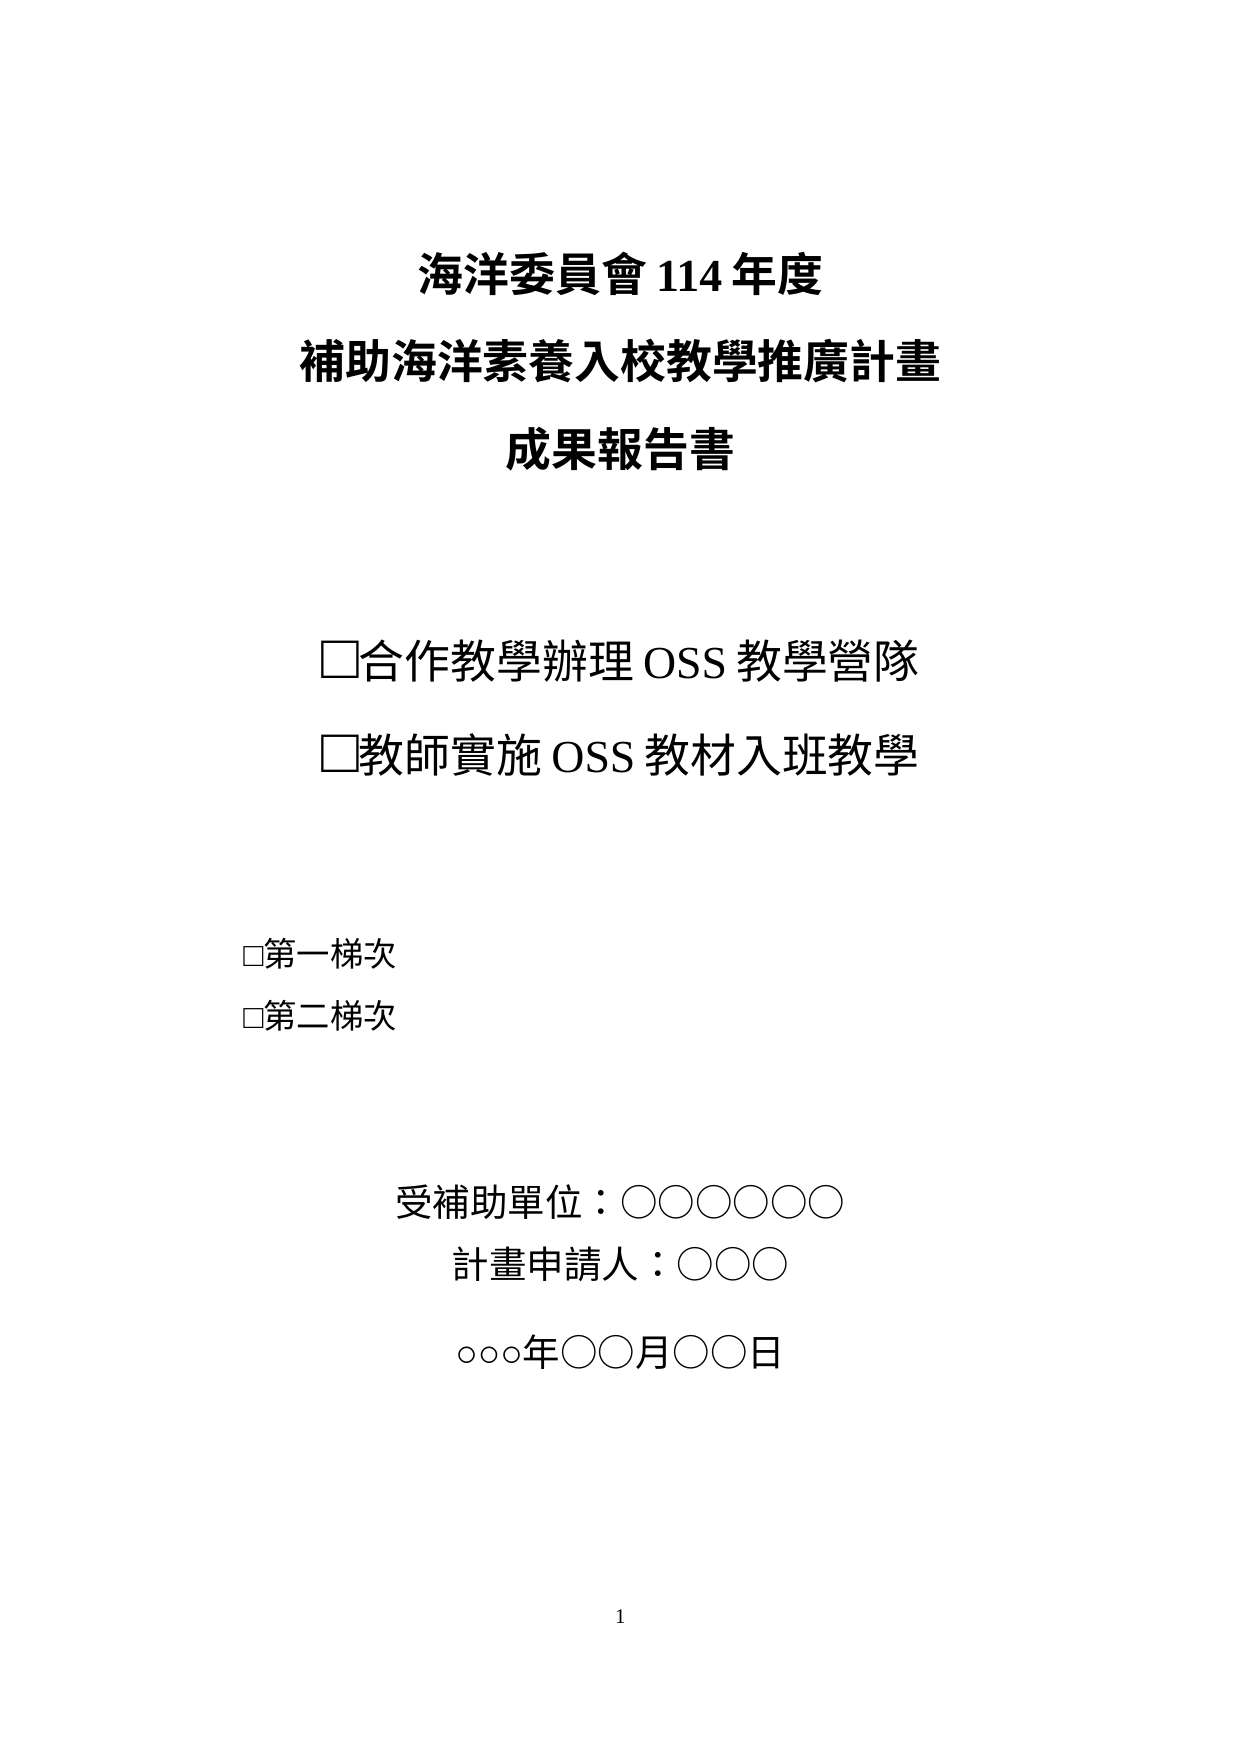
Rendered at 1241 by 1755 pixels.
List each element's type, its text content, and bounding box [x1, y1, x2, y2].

text □教師實施OSS教材入班教學 [118, 697, 1122, 791]
text 受補助單位：○○○○○○ [118, 1166, 1122, 1229]
text ○○○年○○月○○日 [118, 1316, 1122, 1379]
text 計畫申請人：○○○ [118, 1229, 1122, 1291]
text □合作教學辦理OSS教學營隊 [118, 604, 1122, 697]
text □第一梯次 [243, 916, 1122, 979]
text 補助海洋素養入校教學推廣計畫 [118, 329, 1122, 391]
text □第二梯次 [243, 979, 1122, 1041]
text 海洋委員會114年度 [118, 241, 1122, 304]
text 成果報告書 [118, 416, 1122, 479]
